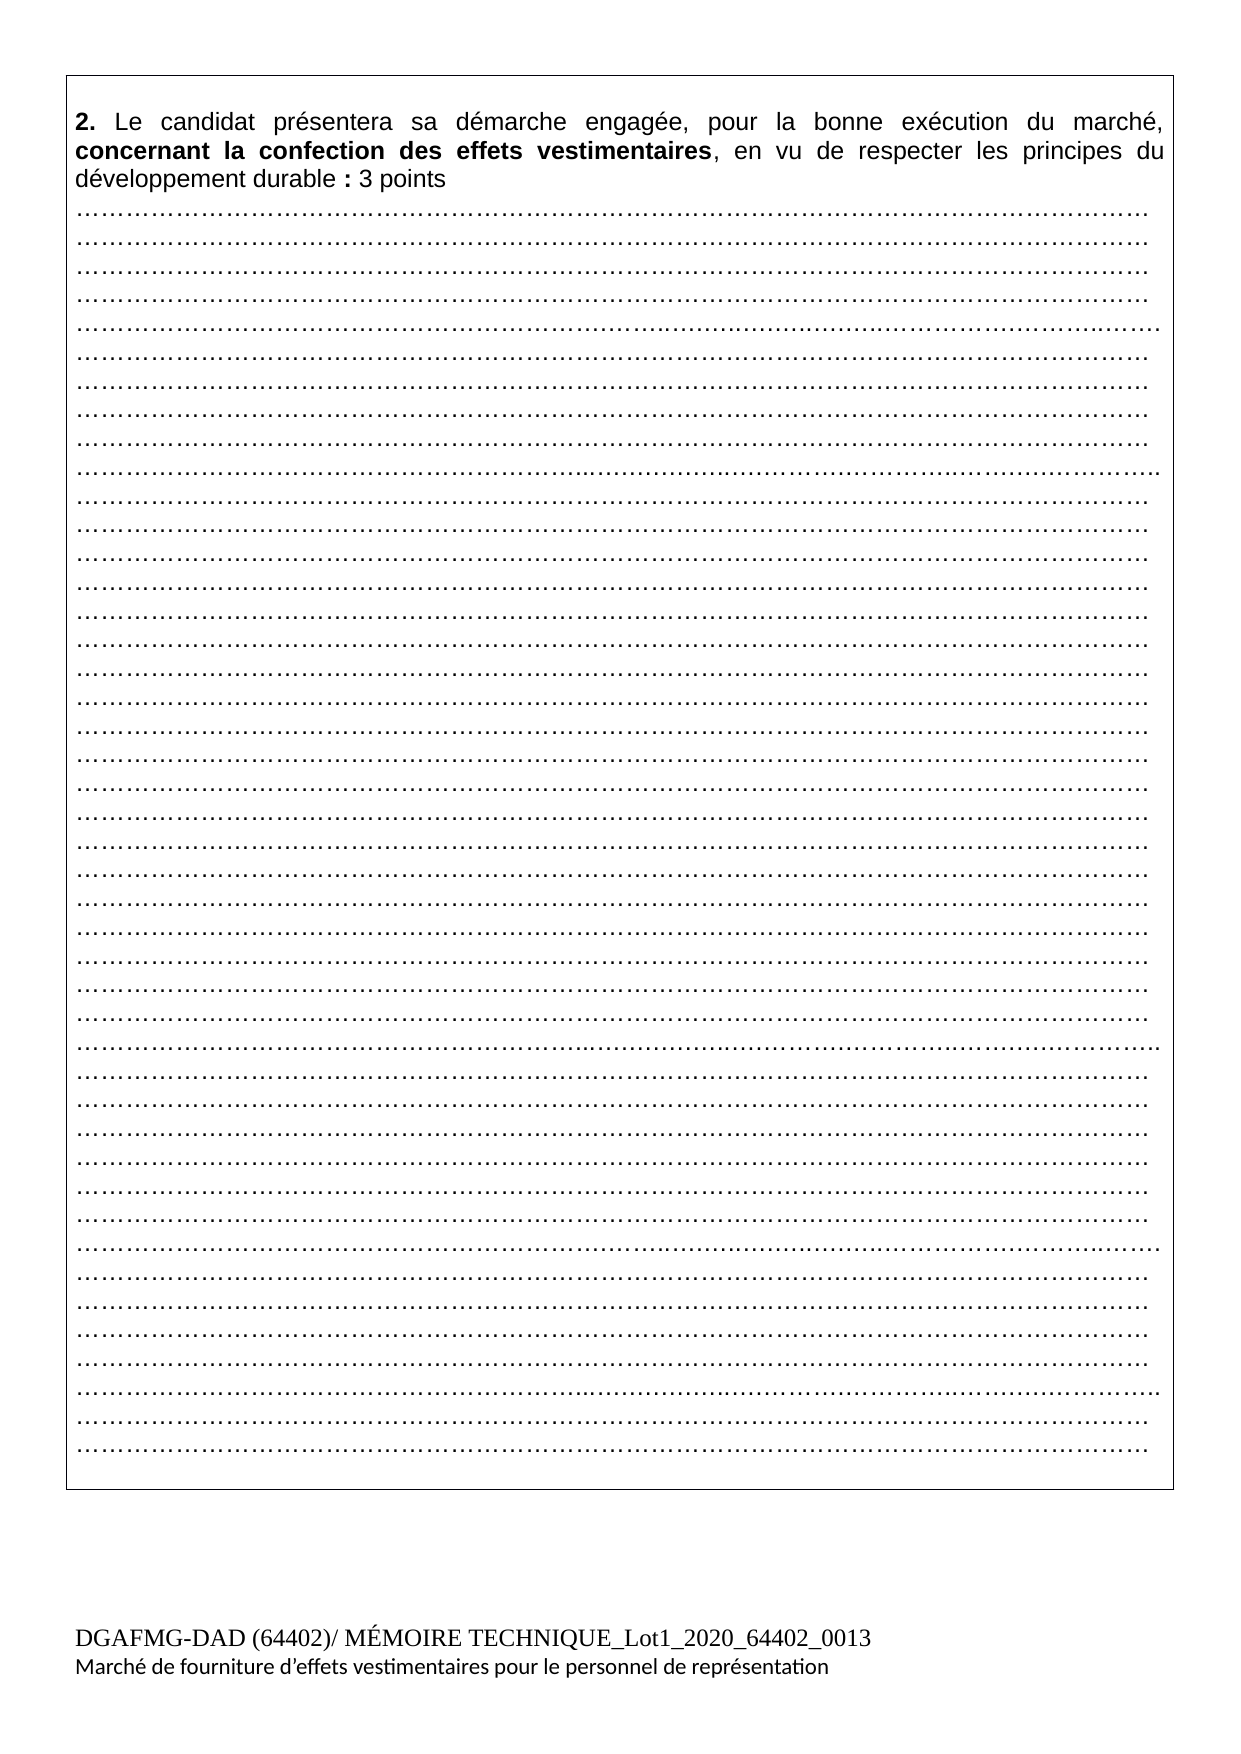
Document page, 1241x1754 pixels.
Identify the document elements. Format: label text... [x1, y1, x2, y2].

text ……………………………………………………………………………………………………………………………………………………………………………………………………………………………………………………………………………………………………………………………………………………… ………………………………………………………………………………………………………………………………………………………………………...….….….…..….……….…………..…….….………….. …………………………………………………………………………………………………………………………………………………………………………………………………………………………………… [75, 912, 1165, 1113]
text ……………………………………………………………………………………………………………………………………………………………………………………………………………………………………………………………………………………………………………………………………………………… ………………………………………………………………………………………………………………… [75, 596, 1165, 711]
text ……………………………………………………………………………………………………………………………………………………………………………………………………………………………………………………………………………………………………………………………………………………… ………………………………………………………………………………………………………………………………………………………………………….……..….…..….…..….…..…………….………..……. ……………………………………………………………………………………………………………………………………………………………………………………………………………………………………………………………………………………………………………………………………………………… ………………………………………………………………………………………………………………………………………………………………………...….….….…..….……….…………..…….….………….. ……………………………………………………………………………………………………………………………………………………………………………………………………………………………………………………………………………………………………………………………………………………… ………………………………………………………………………………………………………………… [75, 193, 1165, 596]
text 2. Le candidat présentera sa démarche engagée, pour la bonne exécution du marché, concernant la confection des effets vestimentaires, en vu de respecter les principes du développement durable : 3 points [75, 107, 1165, 193]
text …………………………………………………………………………………………………………………………………………………………………………………………………………………………………… ………………………………………………………………………………………………………………… [75, 826, 1165, 912]
text ……………………………………………………………………………………………………………………………………………………………………………………………………………………………………………………………………………………………………………………………………………………… ………………………………………………………………………………………………………………………………………………………………………….……..….…..….…..….…..…………….………..……. ……………………………………………………………………………………………………………………………………………………………………………………………………………………………………………………………………………………………………………………………………………………… ………………………………………………………………………………………………………………………………………………………………………...….….….…..….……….…………..…….….………….. …………………………………………………………………………………………………………………………………………………………………………………………………………………………………… [75, 1113, 1165, 1458]
text ……………………………………………………………………………………………………………………………………………………………………………………………………………………………………………………………………………………………………………………………………………………… ………………………………………………………………………………………………………………… [75, 711, 1165, 826]
